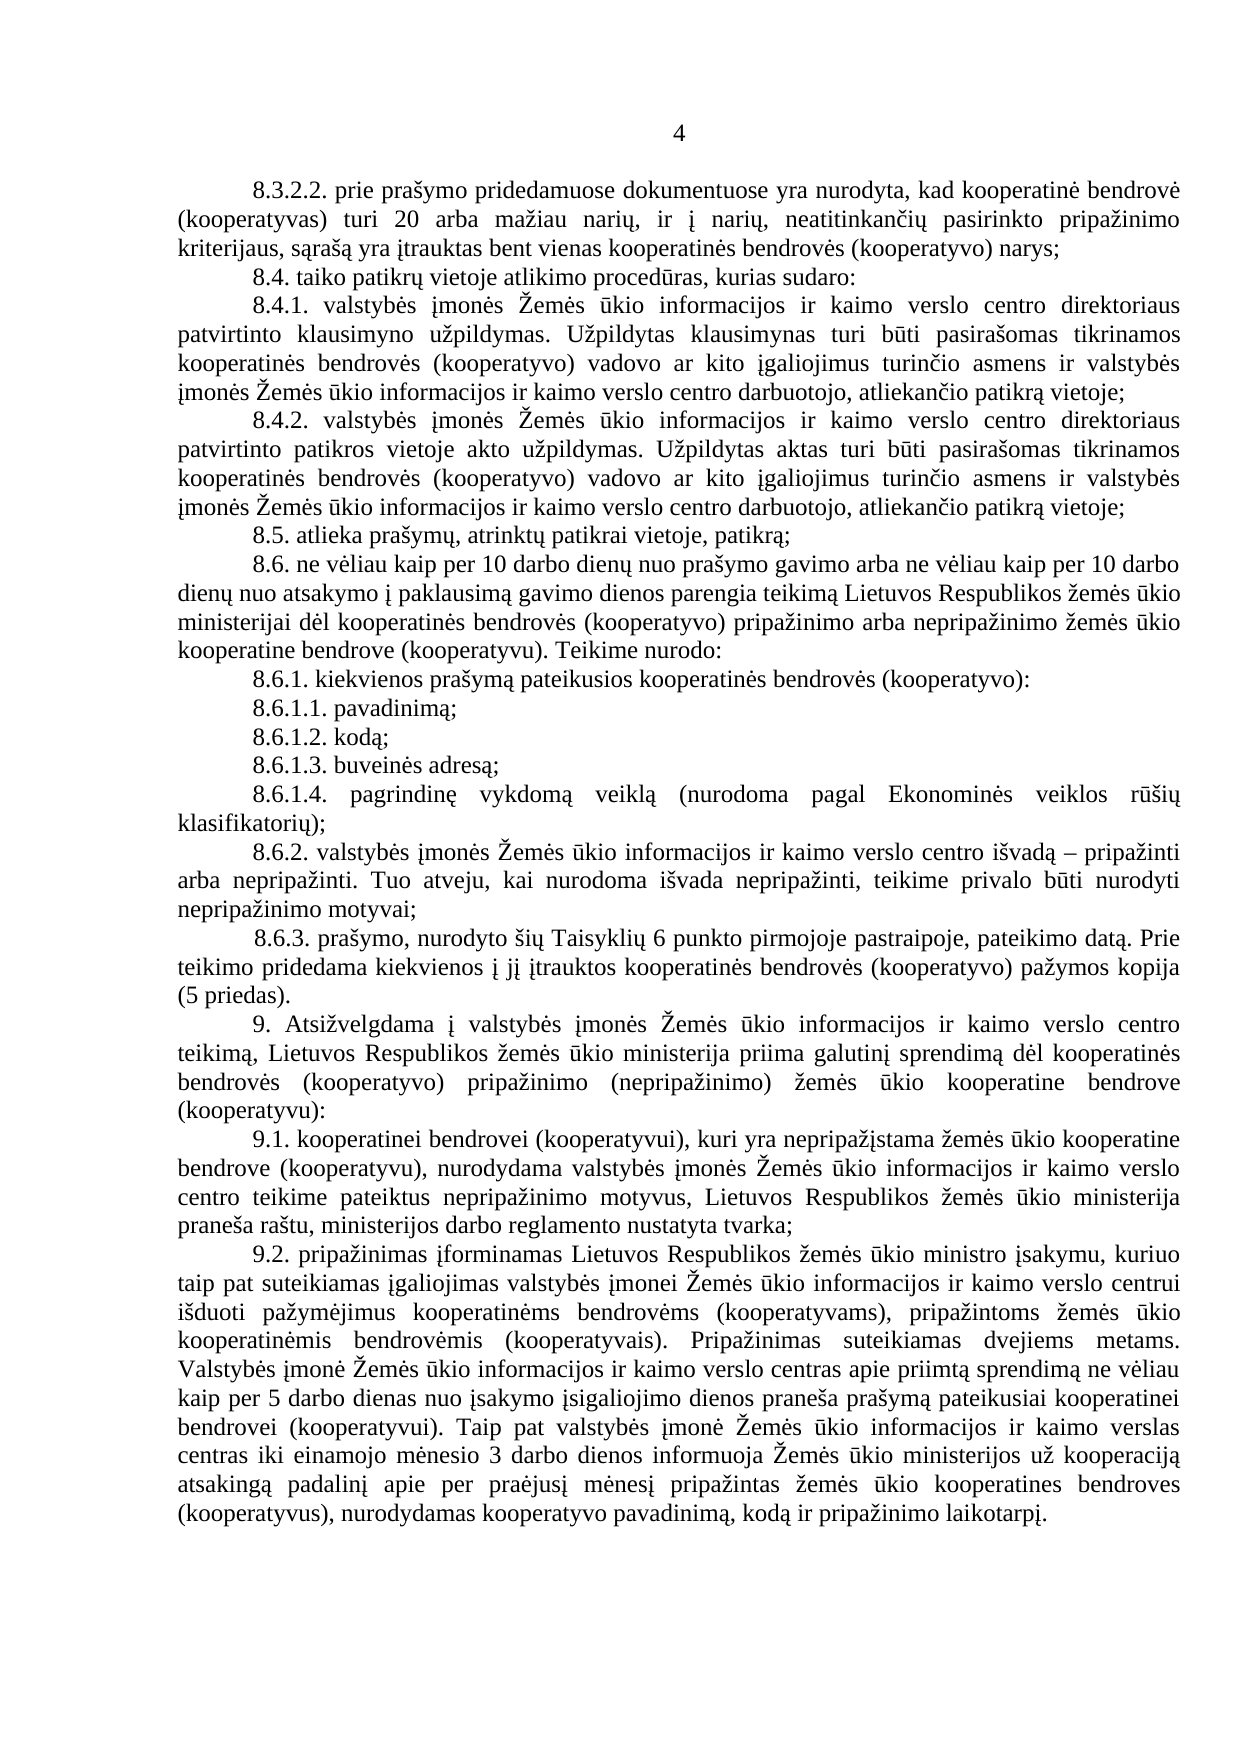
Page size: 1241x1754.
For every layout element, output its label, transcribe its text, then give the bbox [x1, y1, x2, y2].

text 8.5. atlieka prašymų, atrinktų patikrai vietoje, patikrą; [177, 521, 1181, 549]
text 8.6.1. kiekvienos prašymą pateikusios kooperatinės bendrovės (kooperatyvo): [177, 664, 1181, 693]
text 8.4.1. valstybės įmonės Žemės ūkio informacijos ir kaimo verslo centro direktoriaus patvirtinto klausimyno užpildymas. Užpildytas klausimynas turi būti pasirašomas tikrinamos kooperatinės bendrovės (kooperatyvo) vadovo ar kito įgaliojimus turinčio asmens ir valstybės įmonės Žemės ūkio informacijos ir kaimo verslo centro darbuotojo, atliekančio patikrą vietoje; [177, 291, 1181, 406]
text 9.2. pripažinimas įforminamas Lietuvos Respublikos žemės ūkio ministro įsakymu, kuriuo taip pat suteikiamas įgaliojimas valstybės įmonei Žemės ūkio informacijos ir kaimo verslo centrui išduoti pažymėjimus kooperatinėms bendrovėms (kooperatyvams), pripažintoms žemės ūkio kooperatinėmis bendrovėmis (kooperatyvais). Pripažinimas suteikiamas dvejiems metams. Valstybės įmonė Žemės ūkio informacijos ir kaimo verslo centras apie priimtą sprendimą ne vėliau kaip per 5 darbo dienas nuo įsakymo įsigaliojimo dienos praneša prašymą pateikusiai kooperatinei bendrovei (kooperatyvui). Taip pat valstybės įmonė Žemės ūkio informacijos ir kaimo verslas centras iki einamojo mėnesio 3 darbo dienos informuoja Žemės ūkio ministerijos už kooperaciją atsakingą padalinį apie per praėjusį mėnesį pripažintas žemės ūkio kooperatines bendroves (kooperatyvus), nurodydamas kooperatyvo pavadinimą, kodą ir pripažinimo laikotarpį. [177, 1239, 1181, 1527]
text 8.6.1.4. pagrindinę vykdomą veiklą (nurodoma pagal Ekonominės veiklos rūšių klasifikatorių); [177, 779, 1181, 837]
text 8.6.3. prašymo, nurodyto šių Taisyklių 6 punkto pirmojoje pastraipoje, pateikimo datą. Prie teikimo pridedama kiekvienos į jį įtrauktos kooperatinės bendrovės (kooperatyvo) pažymos kopija (5 priedas). [177, 923, 1181, 1009]
text 9.1. kooperatinei bendrovei (kooperatyvui), kuri yra nepripažįstama žemės ūkio kooperatine bendrove (kooperatyvu), nurodydama valstybės įmonės Žemės ūkio informacijos ir kaimo verslo centro teikime pateiktus nepripažinimo motyvus, Lietuvos Respublikos žemės ūkio ministerija praneša raštu, ministerijos darbo reglamento nustatyta tvarka; [177, 1124, 1181, 1239]
text 8.3.2.2. prie prašymo pridedamuose dokumentuose yra nurodyta, kad kooperatinė bendrovė (kooperatyvas) turi 20 arba mažiau narių, ir į narių, neatitinkančių pasirinkto pripažinimo kriterijaus, sąrašą yra įtrauktas bent vienas kooperatinės bendrovės (kooperatyvo) narys; [177, 176, 1181, 262]
text 8.4. taiko patikrų vietoje atlikimo procedūras, kurias sudaro: [177, 262, 1181, 291]
text 8.6.1.1. pavadinimą; [177, 693, 1181, 722]
text 8.6.1.2. kodą; [177, 722, 1181, 751]
text 8.4.2. valstybės įmonės Žemės ūkio informacijos ir kaimo verslo centro direktoriaus patvirtinto patikros vietoje akto užpildymas. Užpildytas aktas turi būti pasirašomas tikrinamos kooperatinės bendrovės (kooperatyvo) vadovo ar kito įgaliojimus turinčio asmens ir valstybės įmonės Žemės ūkio informacijos ir kaimo verslo centro darbuotojo, atliekančio patikrą vietoje; [177, 406, 1181, 521]
text 8.6.2. valstybės įmonės Žemės ūkio informacijos ir kaimo verslo centro išvadą – pripažinti arba nepripažinti. Tuo atveju, kai nurodoma išvada nepripažinti, teikime privalo būti nurodyti nepripažinimo motyvai; [177, 837, 1181, 923]
text 8.6. ne vėliau kaip per 10 darbo dienų nuo prašymo gavimo arba ne vėliau kaip per 10 darbo dienų nuo atsakymo į paklausimą gavimo dienos parengia teikimą Lietuvos Respublikos žemės ūkio ministerijai dėl kooperatinės bendrovės (kooperatyvo) pripažinimo arba nepripažinimo žemės ūkio kooperatine bendrove (kooperatyvu). Teikime nurodo: [177, 549, 1181, 664]
text 8.6.1.3. buveinės adresą; [177, 751, 1181, 779]
text 9. Atsižvelgdama į valstybės įmonės Žemės ūkio informacijos ir kaimo verslo centro teikimą, Lietuvos Respublikos žemės ūkio ministerija priima galutinį sprendimą dėl kooperatinės bendrovės (kooperatyvo) pripažinimo (nepripažinimo) žemės ūkio kooperatine bendrove (kooperatyvu): [177, 1009, 1181, 1124]
